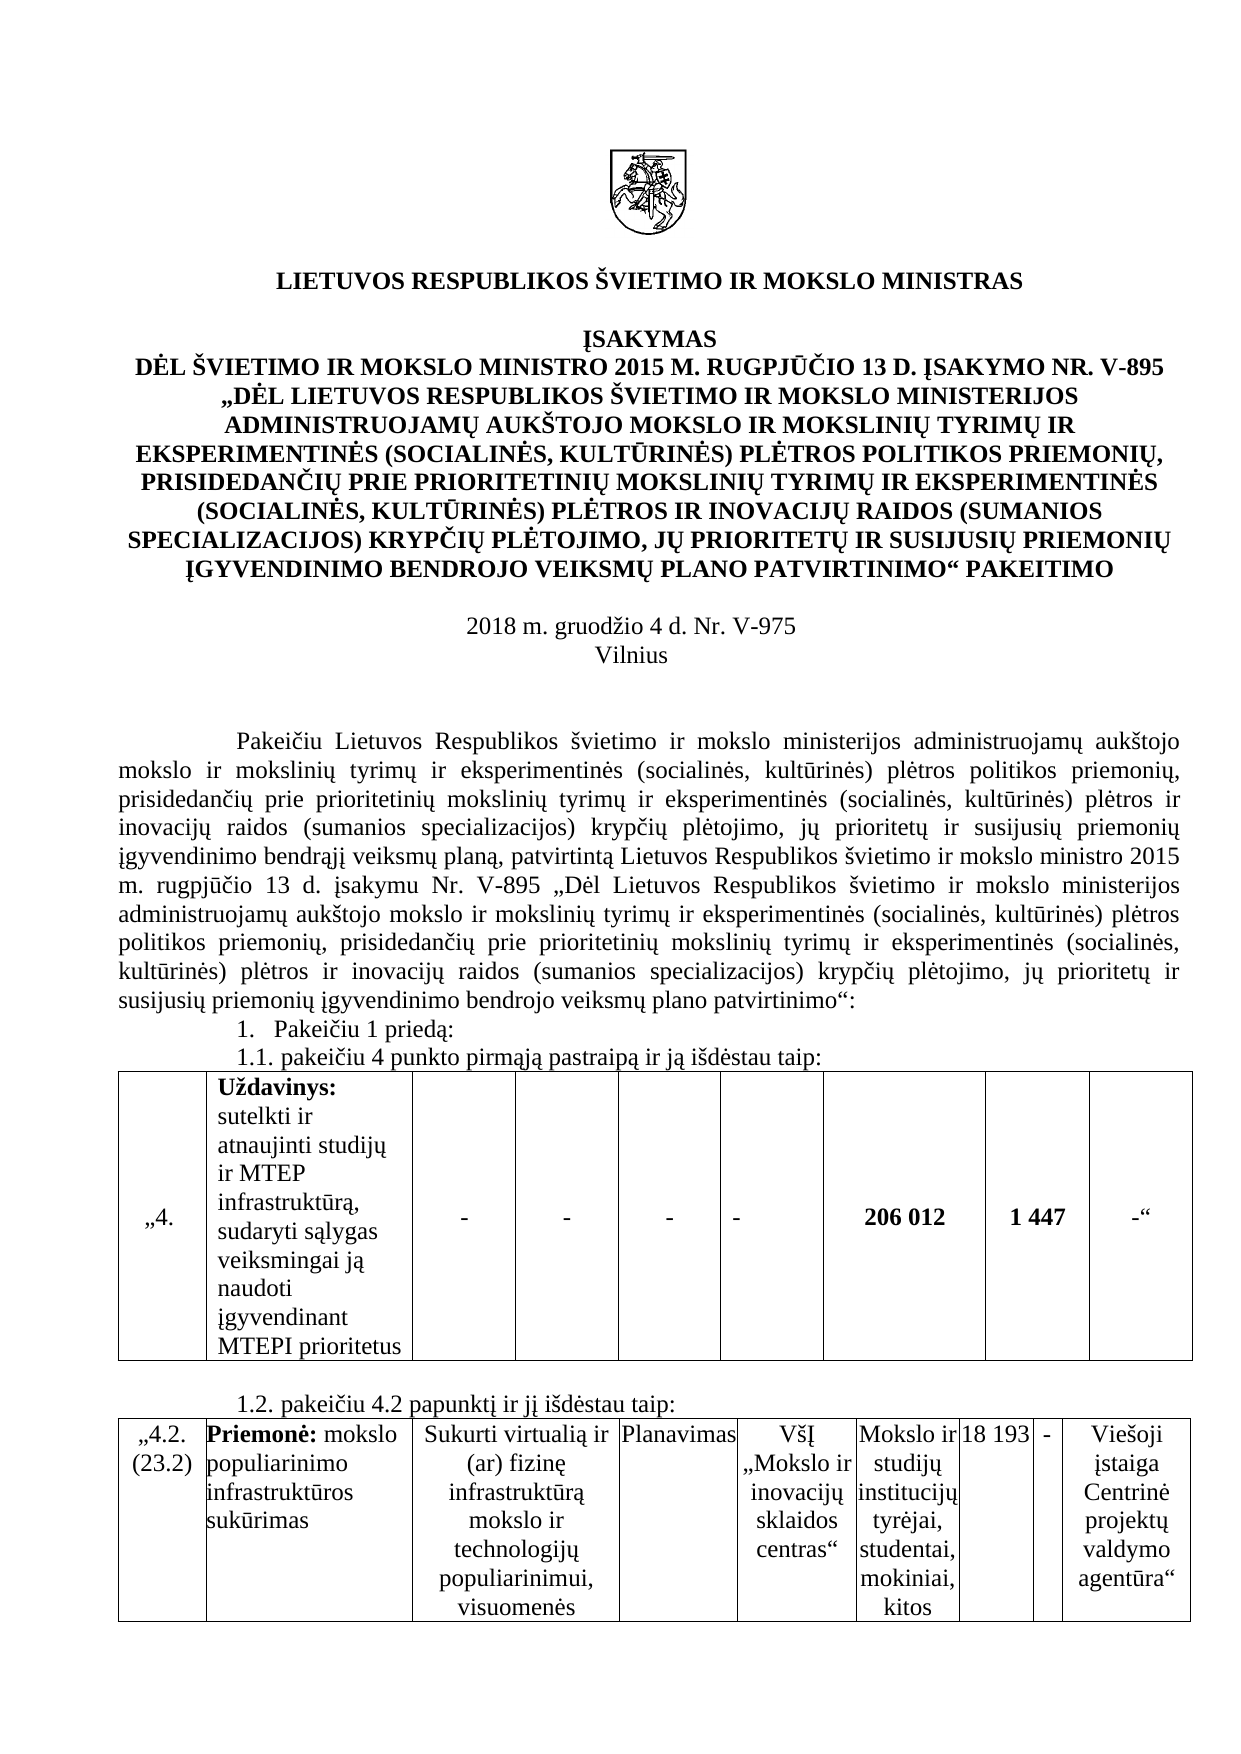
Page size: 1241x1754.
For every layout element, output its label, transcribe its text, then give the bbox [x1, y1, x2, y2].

table_header Sukurti virtualią ir (ar) fizinę infrastruktūrą mokslo ir technologijų populiarinimui, visuomenės [413, 1419, 619, 1621]
text 2018 m. gruodžio 4 d. Nr. V-975 [118, 611, 1144, 640]
text Vilnius [118, 640, 1144, 669]
text ĮSAKYMAS [118, 324, 1181, 352]
table_header Planavimas [620, 1419, 737, 1621]
table_header - [516, 1072, 618, 1360]
table_header - [721, 1072, 823, 1360]
table_header 1 447 [986, 1072, 1089, 1360]
table_header - [1034, 1419, 1062, 1621]
table_header „4. [119, 1072, 206, 1360]
table_header -“ [1090, 1072, 1192, 1360]
table_header Mokslo ir studijų institucijų tyrėjai, studentai, mokiniai, kitos [857, 1419, 959, 1621]
table_header VšĮ „Mokslo ir inovacijų sklaidos centras“ [738, 1419, 856, 1621]
text LIETUVOS RESPUBLIKOS ŠVIETIMO IR MOKSLO MINISTRAS [118, 266, 1181, 295]
text Pakeičiu Lietuvos Respublikos švietimo ir mokslo ministerijos administruojamų aukštojo mokslo ir mokslinių tyrimų ir eksperimentinės (socialinės, kultūrinės) plėtros politikos priemonių, prisidedančių prie prioritetinių mokslinių tyrimų ir eksperimentinės (socialinės, kultūrinės) plėtros ir inovacijų raidos (sumanios specializacijos) krypčių plėtojimo, jų prioritetų ir susijusių priemonių įgyvendinimo bendrąjį veiksmų planą, patvirtintą Lietuvos Respublikos švietimo ir mokslo ministro 2015 m. rugpjūčio 13 d. įsakymu Nr. V-895 „Dėl Lietuvos Respublikos švietimo ir mokslo ministerijos administruojamų aukštojo mokslo ir mokslinių tyrimų ir eksperimentinės (socialinės, kultūrinės) plėtros politikos priemonių, prisidedančių prie prioritetinių mokslinių tyrimų ir eksperimentinės (socialinės, kultūrinės) plėtros ir inovacijų raidos (sumanios specializacijos) krypčių plėtojimo, jų prioritetų ir susijusių priemonių įgyvendinimo bendrojo veiksmų plano patvirtinimo“: [118, 726, 1181, 1014]
table_header - [413, 1072, 515, 1360]
table_header 18 193 [960, 1419, 1033, 1621]
text DĖL ŠVIETIMO IR MOKSLO MINISTRO 2015 M. RUGPJŪČIO 13 D. ĮSAKYMO NR. V-895 „DĖL LIETUVOS RESPUBLIKOS ŠVIETIMO IR MOKSLO MINISTERIJOS ADMINISTRUOJAMŲ AUKŠTOJO MOKSLO IR MOKSLINIŲ TYRIMŲ IR EKSPERIMENTINĖS (SOCIALINĖS, KULTŪRINĖS) PLĖTROS POLITIKOS PRIEMONIŲ, PRISIDEDANČIŲ PRIE PRIORITETINIŲ MOKSLINIŲ TYRIMŲ IR EKSPERIMENTINĖS (SOCIALINĖS, KULTŪRINĖS) PLĖTROS IR INOVACIJŲ RAIDOS (SUMANIOS SPECIALIZACIJOS) KRYPČIŲ PLĖTOJIMO, JŲ PRIORITETŲ IR SUSIJUSIŲ PRIEMONIŲ ĮGYVENDINIMO BENDROJO VEIKSMŲ PLANO PATVIRTINIMO“ PAKEITIMO [118, 352, 1181, 582]
text 1.2. pakeičiu 4.2 papunktį ir jį išdėstau taip: [236, 1389, 1181, 1418]
table_header Viešoji įstaiga Centrinė projektų valdymo agentūra“ [1063, 1419, 1190, 1621]
table_header „4.2. (23.2) [119, 1419, 206, 1621]
table_header Priemonė: mokslo populiarinimo infrastruktūros sukūrimas [207, 1419, 412, 1621]
table_header - [619, 1072, 720, 1360]
table_header Uždavinys: sutelkti ir atnaujinti studijų ir MTEP infrastruktūrą, sudaryti sąlygas veiksmingai ją naudoti įgyvendinant MTEPI prioritetus [207, 1072, 412, 1360]
text 1.1. pakeičiu 4 punkto pirmąją pastraipą ir ją išdėstau taip: [236, 1042, 1181, 1071]
text 1. Pakeičiu 1 priedą: [236, 1014, 1181, 1042]
table_header 206 012 [824, 1072, 985, 1360]
